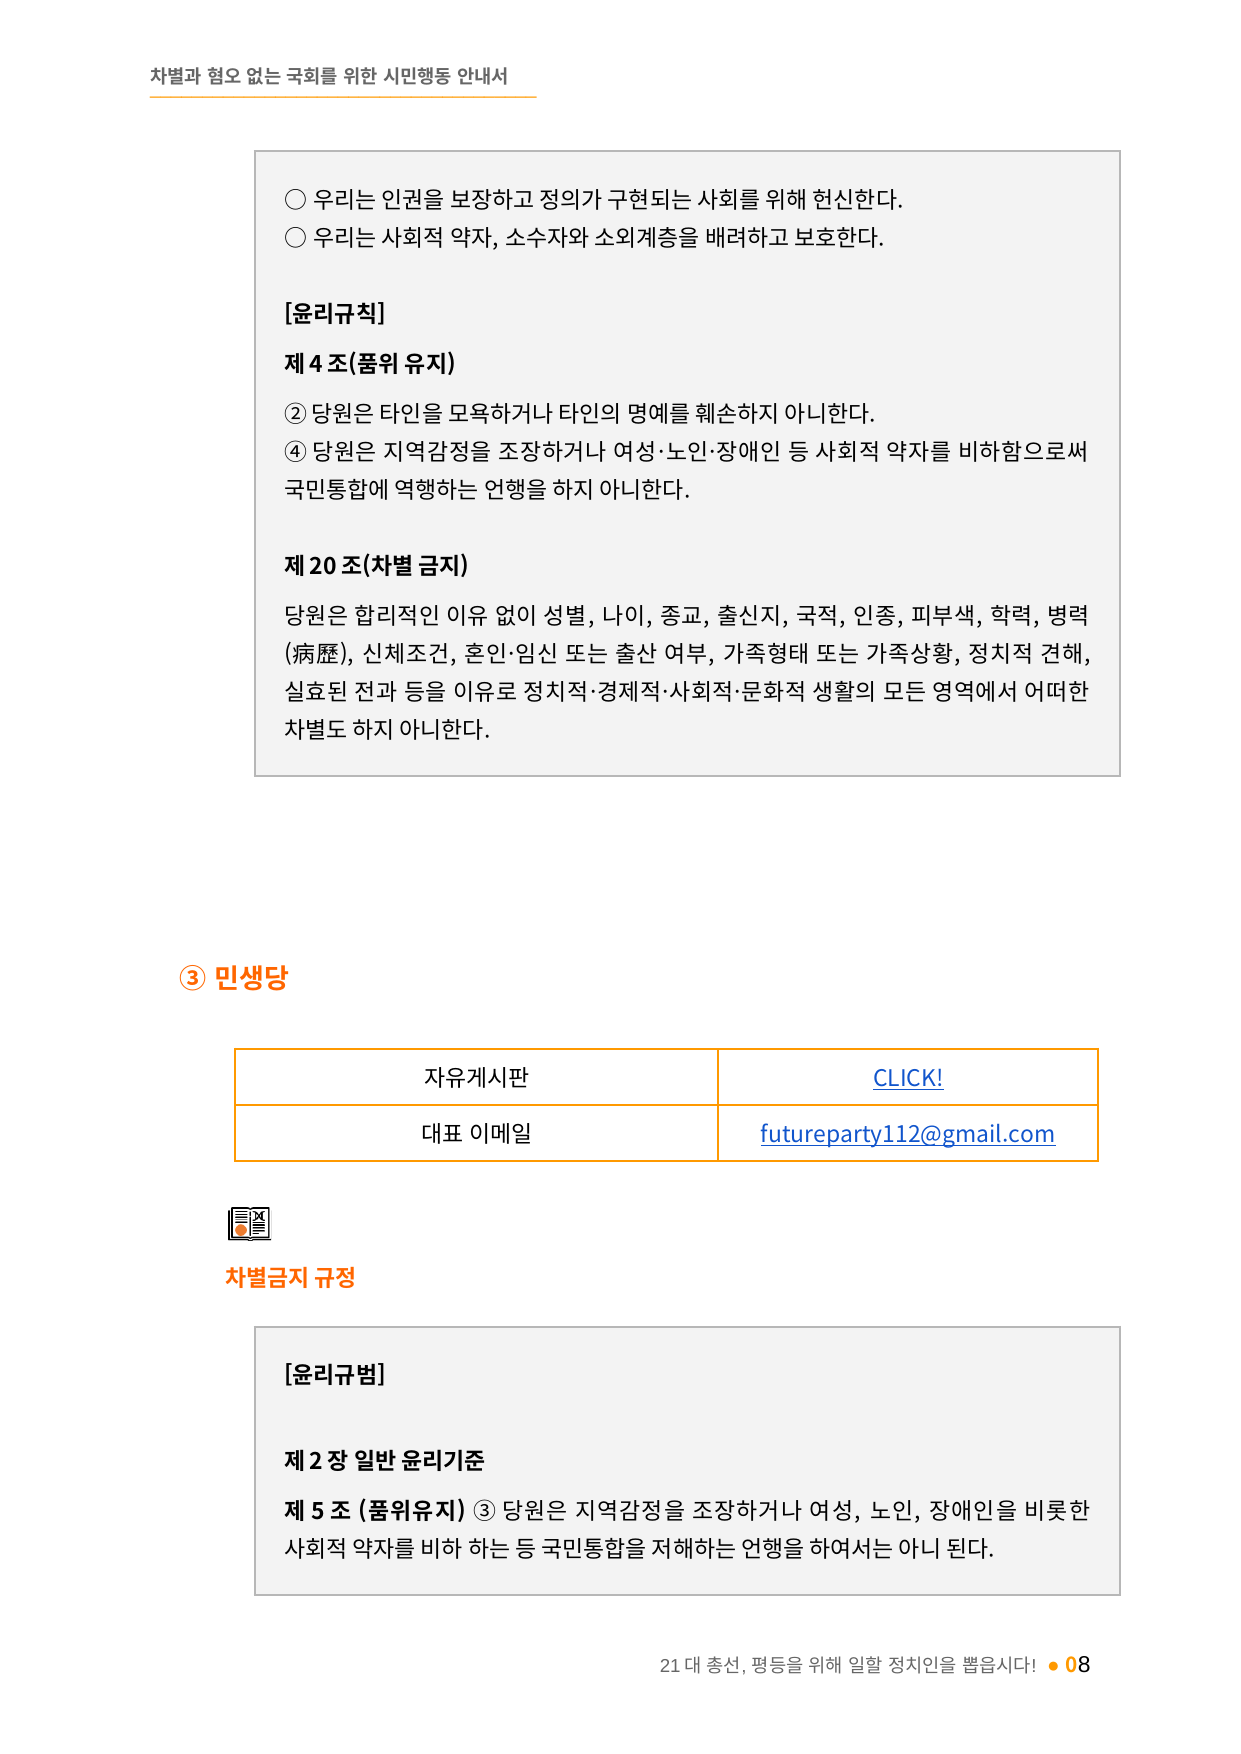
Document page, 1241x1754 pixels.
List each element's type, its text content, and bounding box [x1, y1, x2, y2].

text ③ 민생당 [150, 957, 1090, 997]
table_header 자유게시판 [236, 1050, 717, 1104]
picture [228, 1207, 272, 1241]
table_cell 대표 이메일 [236, 1106, 717, 1160]
table_cell futureparty112@gmail.com [719, 1106, 1097, 1160]
table_header CLICK! [719, 1050, 1097, 1104]
table_header ○ 우리는 인권을 보장하고 정의가 구현되는 사회를 위해 헌신한다. ○ 우리는 사회적 약자, 소수자와 소외계층을 배려하고 보호한다. [윤리규칙] 제4조(품위 유지) ②당원은 타인을 모욕하거나 타인의 명예를 훼손하지 아니한다. ④당원은 지역감정을 조장하거나 여성·노인·장애인 등 사회적 약자를 비하함으로써 국민통합에 역행하는 언행을 하지 아니한다. 제20조(차별 금지) 당원은 합리적인 이유 없이 성별, 나이, 종교, 출신지, 국적, 인종, 피부색, 학력, 병력(病歷), 신체조건, 혼인·임신 또는 출산 여부, 가족형태 또는 가족상황, 정치적 견해, 실효된 전과 등을 이유로 정치적·경제적·사회적·문화적 생활의 모든 영역에서 어떠한 차별도 하지 아니한다. [256, 152, 1119, 775]
text 차별금지 규정 [225, 1200, 1090, 1293]
table_header [윤리규범] 제2장 일반 윤리기준 제5조 (품위유지) ③당원은 지역감정을 조장하거나 여성, 노인, 장애인을 비롯한 사회적 약자를 비하 하는 등 국민통합을 저해하는 언행을 하여서는 아니 된다. [256, 1328, 1119, 1594]
